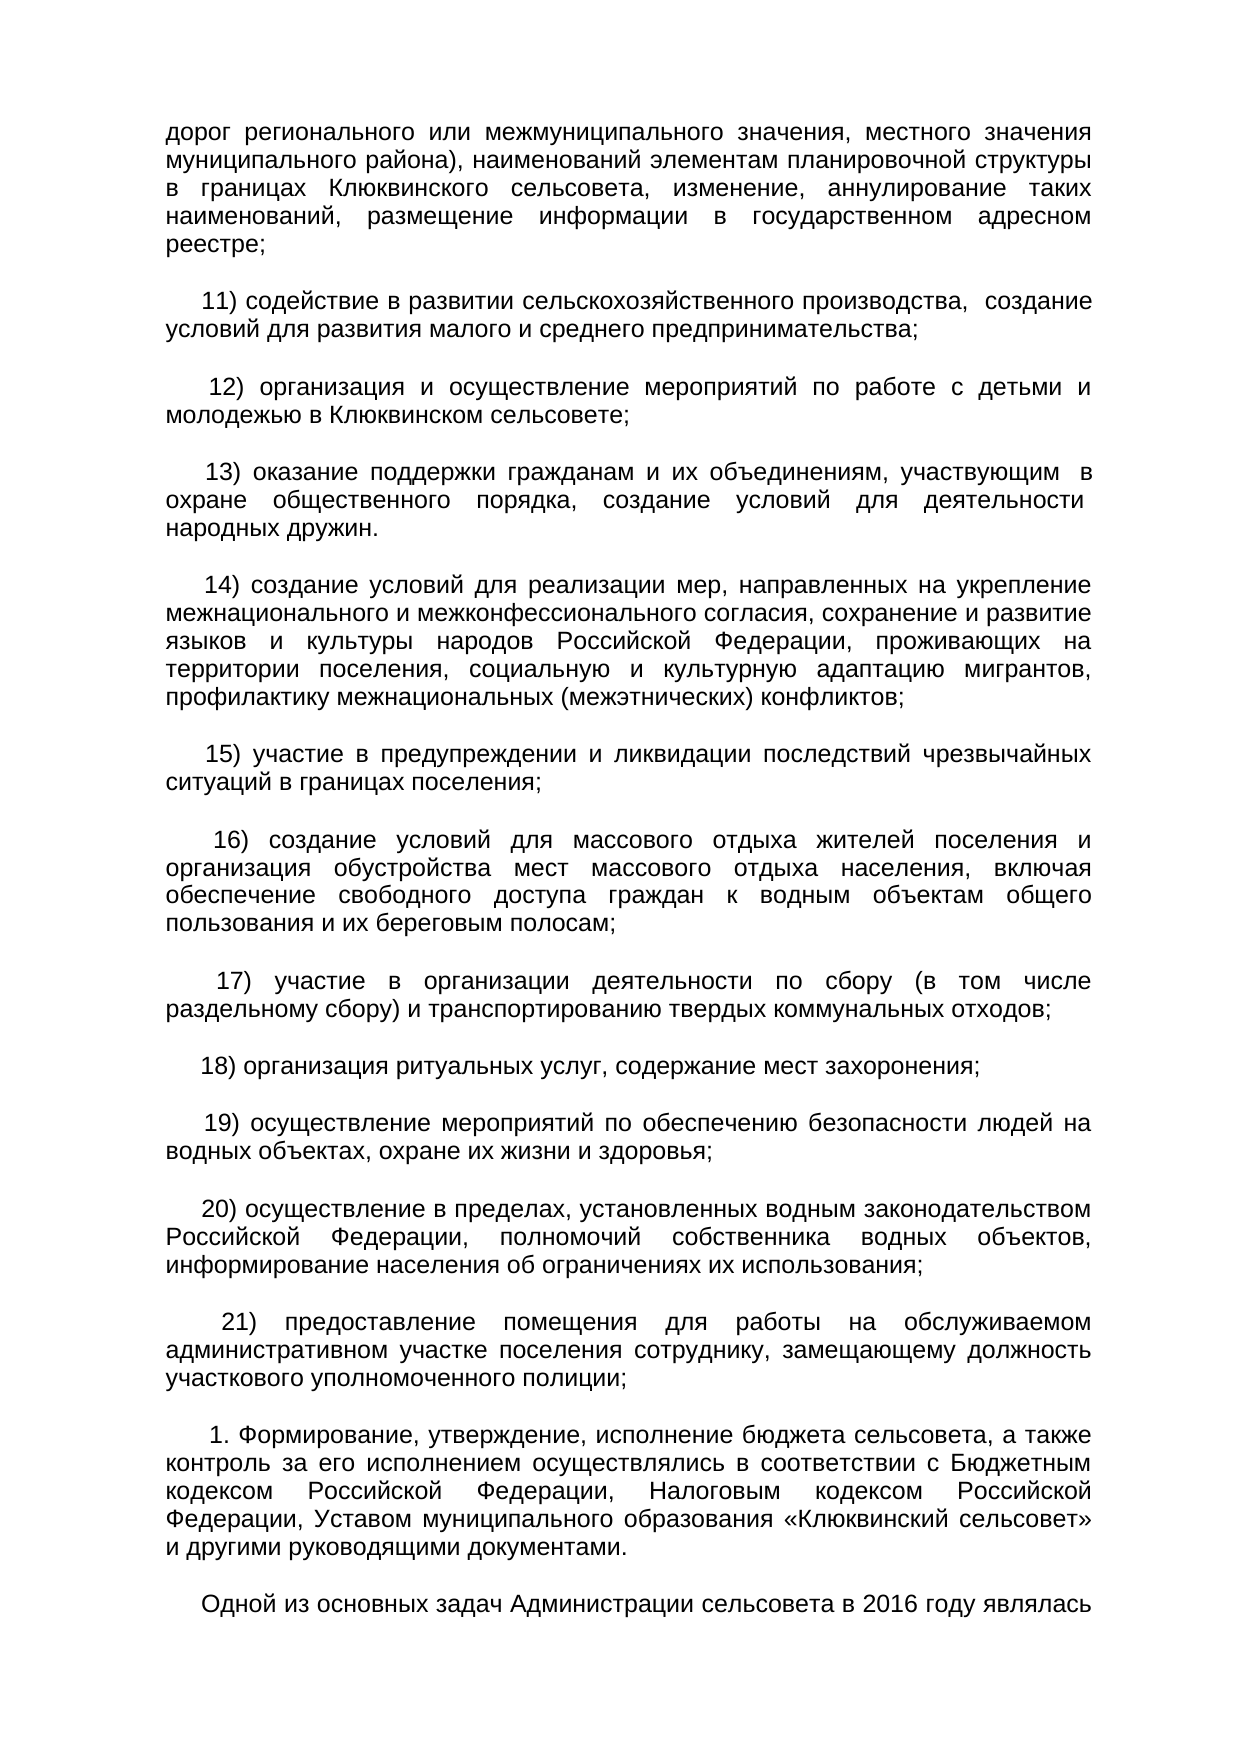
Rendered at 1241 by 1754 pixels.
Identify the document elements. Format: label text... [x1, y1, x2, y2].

text Одной из основных задач Администрации сельсовета в 2016 году являлась [165, 1590, 1093, 1618]
text 21) предоставление помещения для работы на обслуживаемом административном участке поселения сотруднику, замещающему должность участкового уполномоченного полиции; [165, 1308, 1093, 1392]
text 14) создание условий для реализации мер, направленных на укрепление межнационального и межконфессионального согласия, сохранение и развитие языков и культуры народов Российской Федерации, проживающих на территории поселения, социальную и культурную адаптацию мигрантов, профилактику межнациональных (межэтнических) конфликтов; [165, 571, 1093, 711]
text 13) оказание поддержки гражданам и их объединениям, участвующим в охране общественного порядка, создание условий для деятельности народных дружин. [165, 458, 1093, 542]
text 12) организация и осуществление мероприятий по работе с детьми и молодежью в Клюквинском сельсовете; [165, 372, 1093, 428]
text 18) организация ритуальных услуг, содержание мест захоронения; [165, 1052, 1093, 1080]
text 15) участие в предупреждении и ликвидации последствий чрезвычайных ситуаций в границах поселения; [165, 740, 1093, 796]
text 20) осуществление в пределах, установленных водным законодательством Российской Федерации, полномочий собственника водных объектов, информирование населения об ограничениях их использования; [165, 1194, 1093, 1278]
text 16) создание условий для массового отдыха жителей поселения и организация обустройства мест массового отдыха населения, включая обеспечение свободного доступа граждан к водным объектам общего пользования и их береговым полосам; [165, 825, 1093, 937]
text дорог регионального или межмуниципального значения, местного значения муниципального района), наименований элементам планировочной структуры в границах Клюквинского сельсовета, изменение, аннулирование таких наименований, размещение информации в государственном адресном реестре; [165, 118, 1093, 258]
text 17) участие в организации деятельности по сбору (в том числе раздельному сбору) и транспортированию твердых коммунальных отходов; [165, 967, 1093, 1022]
text 11) содействие в развитии сельскохозяйственного производства, создание условий для развития малого и среднего предпринимательства; [165, 287, 1093, 343]
text 1. Формирование, утверждение, исполнение бюджета сельсовета, а также контроль за его исполнением осуществлялись в соответствии с Бюджетным кодексом Российской Федерации, Налоговым кодексом Российской Федерации, Уставом муниципального образования «Клюквинский сельсовет» и другими руководящими документами. [165, 1421, 1093, 1561]
text 19) осуществление мероприятий по обеспечению безопасности людей на водных объектах, охране их жизни и здоровья; [165, 1109, 1093, 1165]
